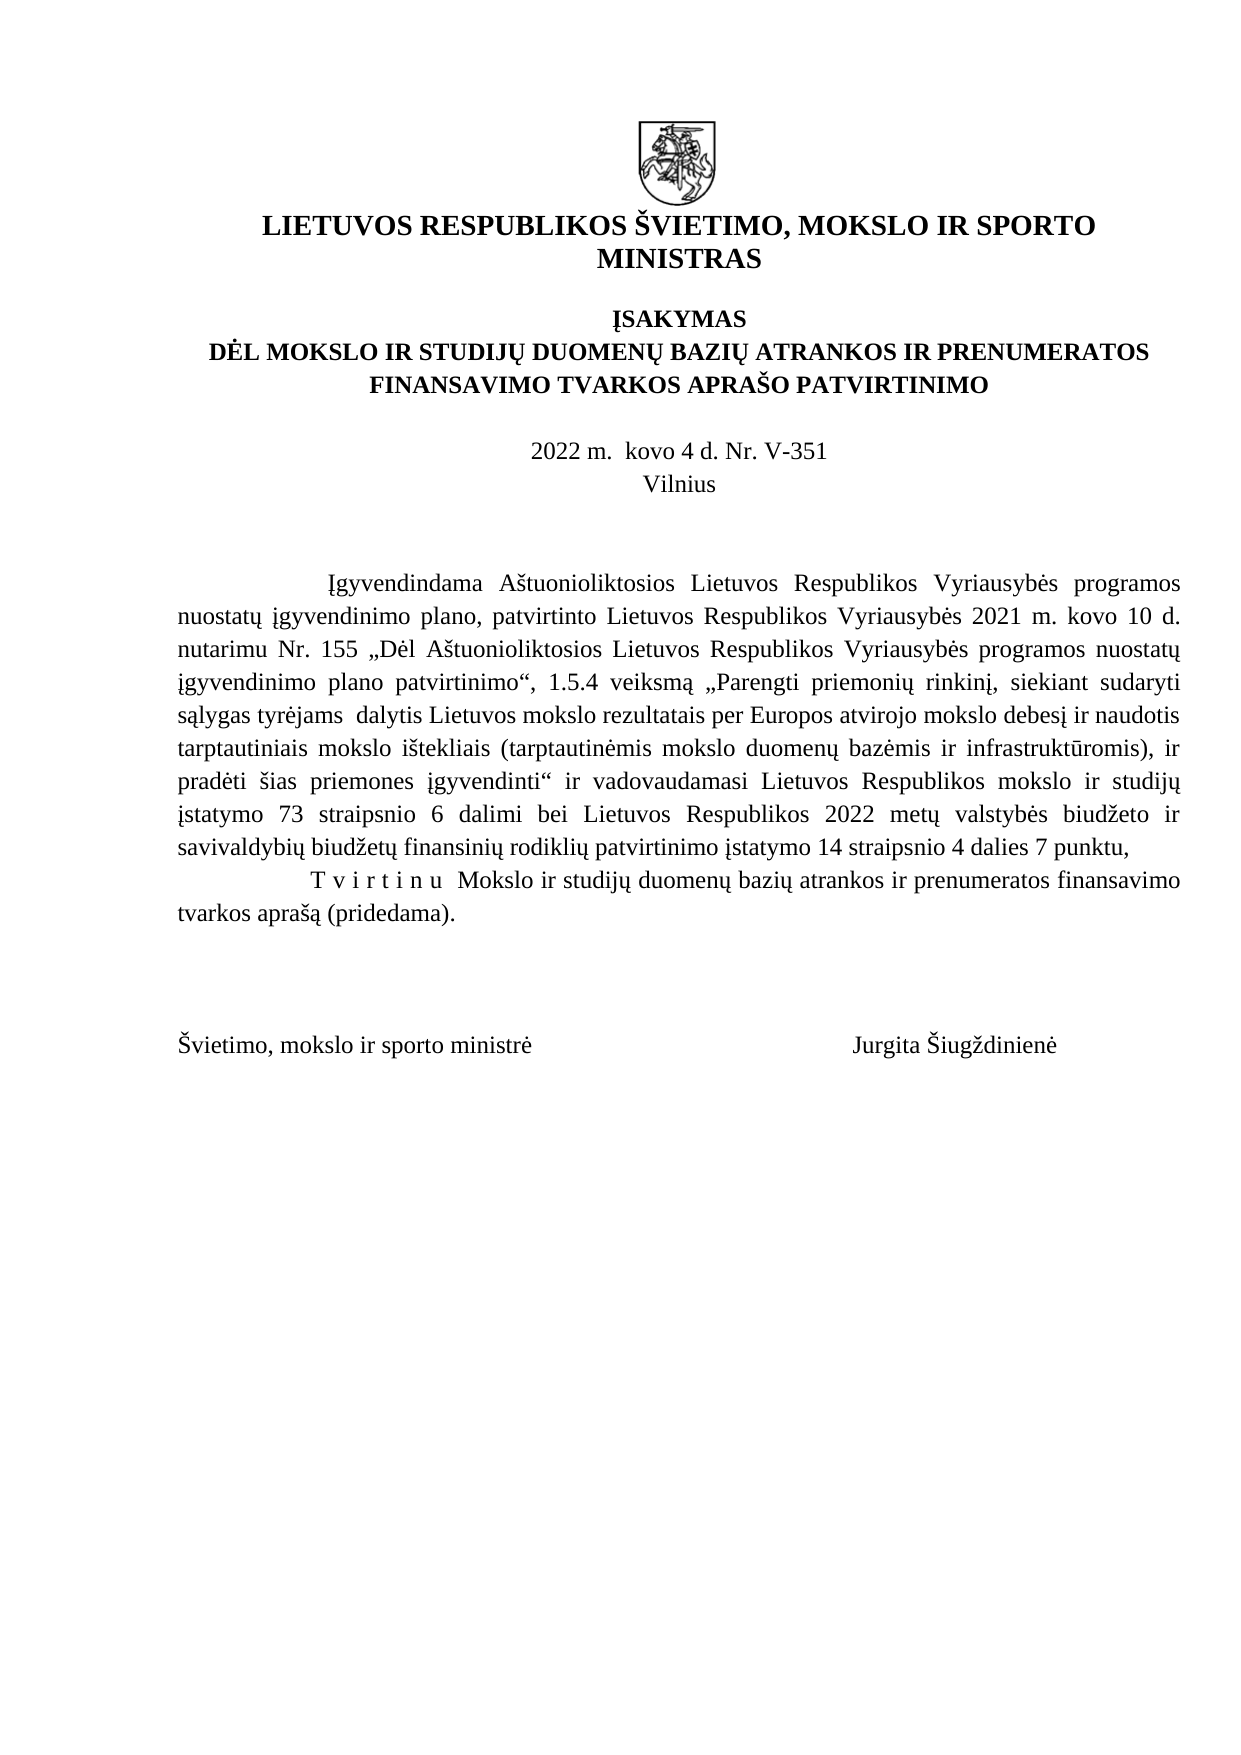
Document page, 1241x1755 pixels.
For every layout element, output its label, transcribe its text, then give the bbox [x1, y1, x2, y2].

text ĮSAKYMAS [177, 304, 1181, 333]
text Vilnius [177, 469, 1181, 498]
text Įgyvendindama Aštuonioliktosios Lietuvos Respublikos Vyriausybės programos nuostatų įgyvendinimo plano, patvirtinto Lietuvos Respublikos Vyriausybės 2021 m. kovo 10 d. nutarimu Nr. 155 „Dėl Aštuonioliktosios Lietuvos Respublikos Vyriausybės programos nuostatų įgyvendinimo plano patvirtinimo“, 1.5.4 veiksmą „Parengti priemonių rinkinį, siekiant sudaryti sąlygas tyrėjams dalytis Lietuvos mokslo rezultatais per Europos atvirojo mokslo debesį ir naudotis tarptautiniais mokslo ištekliais (tarptautinėmis mokslo duomenų bazėmis ir infrastruktūromis), ir pradėti šias priemones įgyvendinti“ ir vadovaudamasi Lietuvos Respublikos mokslo ir studijų įstatymo 73 straipsnio 6 dalimi bei Lietuvos Respublikos 2022 metų valstybės biudžeto ir savivaldybių biudžetų finansinių rodiklių patvirtinimo įstatymo 14 straipsnio 4 dalies 7 punktu, [177, 568, 1181, 861]
text 2022 m. kovo 4 d. Nr. V-351 [177, 436, 1181, 465]
text LIETUVOS RESPUBLIKOS ŠVIETIMO, MOKSLO IR SPORTO MINISTRAS [177, 208, 1181, 275]
text Švietimo, mokslo ir sporto ministrė Jurgita Šiugždinienė [177, 1030, 1185, 1059]
text T v i r t i n u Mokslo ir studijų duomenų bazių atrankos ir prenumeratos finansavimo tvarkos aprašą (pridedama). [177, 865, 1181, 927]
text DĖL MOKSLO IR STUDIJŲ DUOMENŲ BAZIŲ ATRANKOS IR PRENUMERATOS FINANSAVIMO TVARKOS APRAŠO PATVIRTINIMO [177, 337, 1181, 399]
